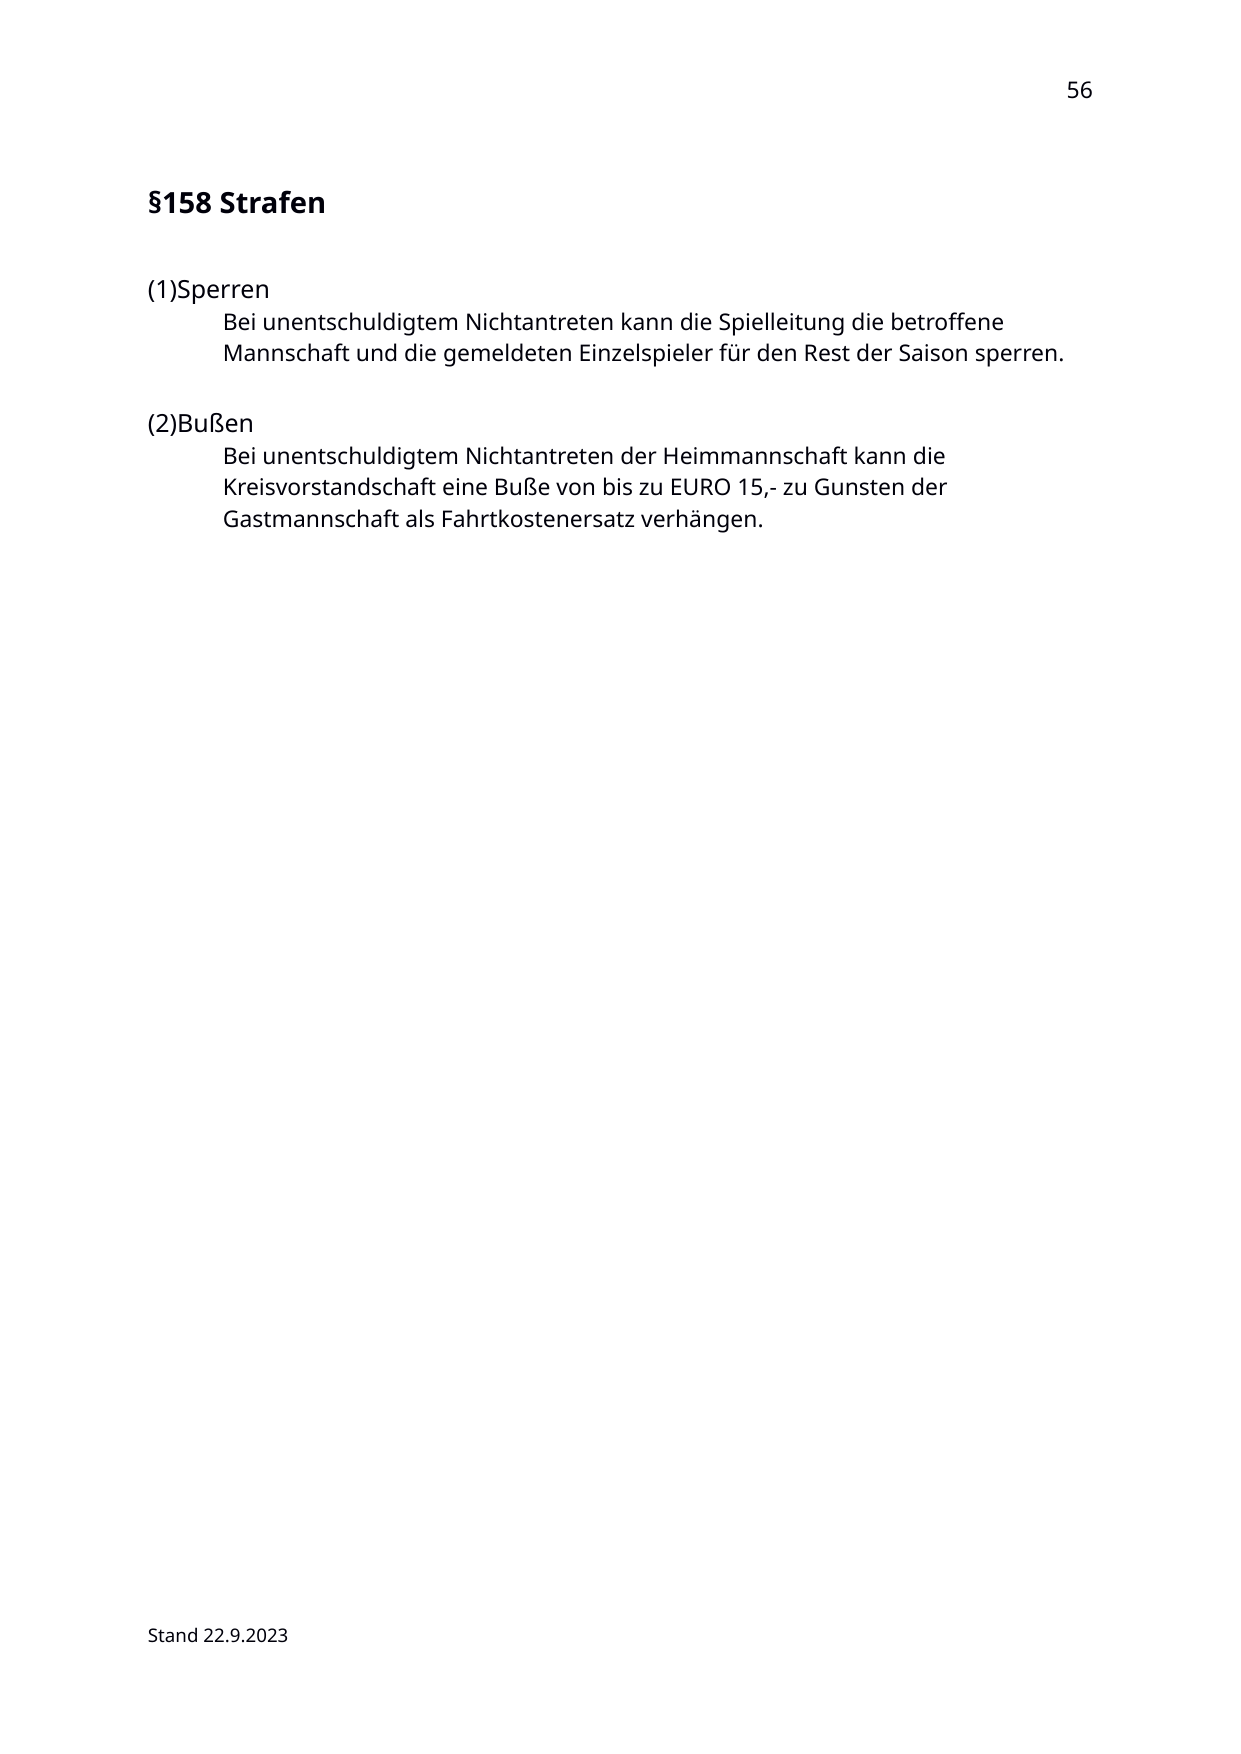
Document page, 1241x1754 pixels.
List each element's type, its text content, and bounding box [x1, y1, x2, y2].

list Sperren [148, 272, 1093, 306]
text §158 Strafen [148, 182, 1093, 222]
text Bei unentschuldigtem Nichtantreten der Heimmannschaft kann die Kreisvorstandschaft eine Buße von bis zu EURO 15,- zu Gunsten der Gastmannschaft als Fahrtkostenersatz verhängen. [223, 440, 1093, 534]
text Bei unentschuldigtem Nichtantreten kann die Spielleitung die betroffene Mannschaft und die gemeldeten Einzelspieler für den Rest der Saison sperren. [223, 306, 1093, 368]
list Bußen [148, 406, 1093, 440]
